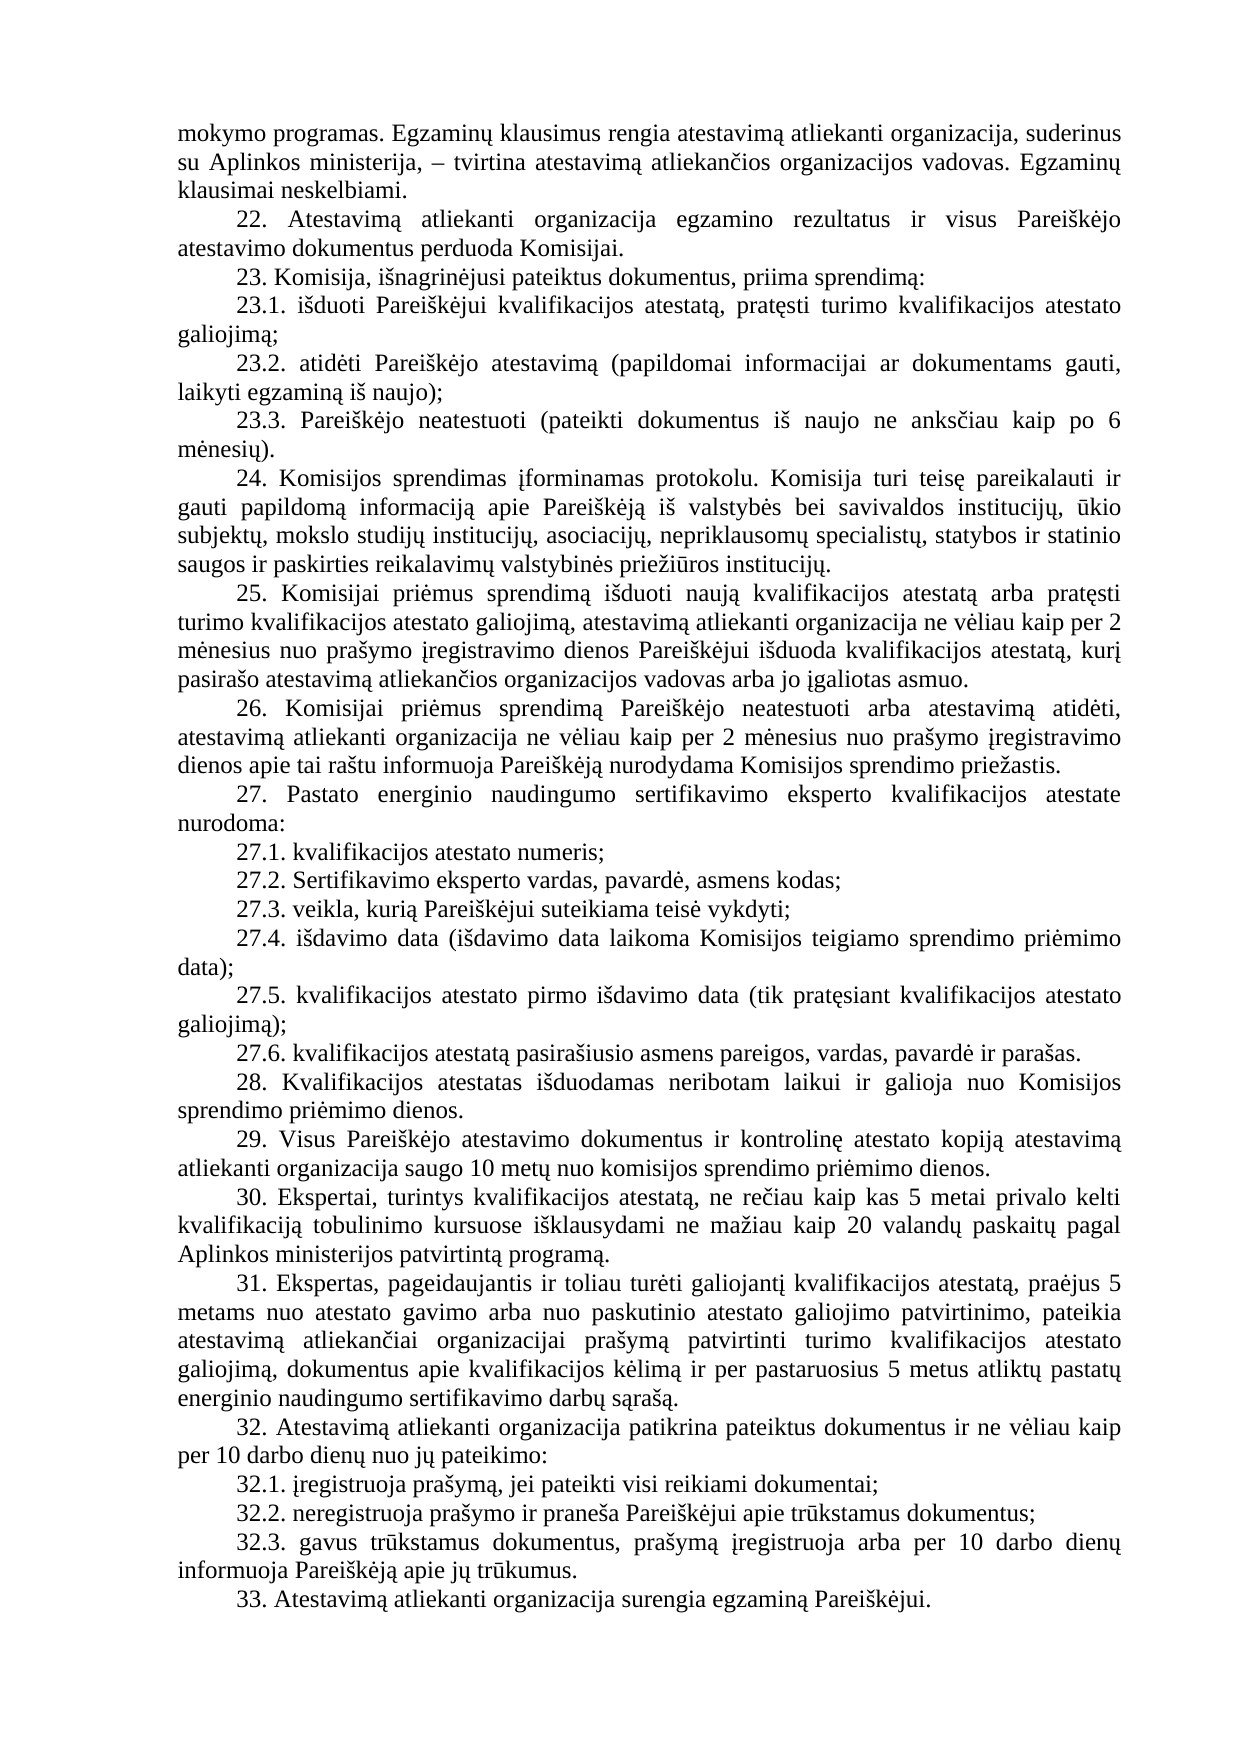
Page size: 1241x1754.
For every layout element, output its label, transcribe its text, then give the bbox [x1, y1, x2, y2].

text 30. Ekspertai, turintys kvalifikacijos atestatą, ne rečiau kaip kas 5 metai privalo kelti kvalifikaciją tobulinimo kursuose išklausydami ne mažiau kaip 20 valandų paskaitų pagal Aplinkos ministerijos patvirtintą programą. [177, 1182, 1122, 1268]
text 22. Atestavimą atliekanti organizacija egzamino rezultatus ir visus Pareiškėjo atestavimo dokumentus perduoda Komisijai. [177, 204, 1122, 262]
text 31. Ekspertas, pageidaujantis ir toliau turėti galiojantį kvalifikacijos atestatą, praėjus 5 metams nuo atestato gavimo arba nuo paskutinio atestato galiojimo patvirtinimo, pateikia atestavimą atliekančiai organizacijai prašymą patvirtinti turimo kvalifikacijos atestato galiojimą, dokumentus apie kvalifikacijos kėlimą ir per pastaruosius 5 metus atliktų pastatų energinio naudingumo sertifikavimo darbų sąrašą. [177, 1268, 1122, 1412]
text 27.6. kvalifikacijos atestatą pasirašiusio asmens pareigos, vardas, pavardė ir parašas. [177, 1038, 1122, 1067]
text 27.1. kvalifikacijos atestato numeris; [177, 837, 1122, 866]
text 25. Komisijai priėmus sprendimą išduoti naują kvalifikacijos atestatą arba pratęsti turimo kvalifikacijos atestato galiojimą, atestavimą atliekanti organizacija ne vėliau kaip per 2 mėnesius nuo prašymo įregistravimo dienos Pareiškėjui išduoda kvalifikacijos atestatą, kurį pasirašo atestavimą atliekančios organizacijos vadovas arba jo įgaliotas asmuo. [177, 578, 1122, 693]
text 29. Visus Pareiškėjo atestavimo dokumentus ir kontrolinę atestato kopiją atestavimą atliekanti organizacija saugo 10 metų nuo komisijos sprendimo priėmimo dienos. [177, 1124, 1122, 1182]
text mokymo programas. Egzaminų klausimus rengia atestavimą atliekanti organizacija, suderinus su Aplinkos ministerija, – tvirtina atestavimą atliekančios organizacijos vadovas. Egzaminų klausimai neskelbiami. [177, 118, 1122, 204]
text 23.3. Pareiškėjo neatestuoti (pateikti dokumentus iš naujo ne anksčiau kaip po 6 mėnesių). [177, 406, 1122, 463]
text 24. Komisijos sprendimas įforminamas protokolu. Komisija turi teisę pareikalauti ir gauti papildomą informaciją apie Pareiškėją iš valstybės bei savivaldos institucijų, ūkio subjektų, mokslo studijų institucijų, asociacijų, nepriklausomų specialistų, statybos ir statinio saugos ir paskirties reikalavimų valstybinės priežiūros institucijų. [177, 463, 1122, 578]
text 26. Komisijai priėmus sprendimą Pareiškėjo neatestuoti arba atestavimą atidėti, atestavimą atliekanti organizacija ne vėliau kaip per 2 mėnesius nuo prašymo įregistravimo dienos apie tai raštu informuoja Pareiškėją nurodydama Komisijos sprendimo priežastis. [177, 693, 1122, 779]
text 32. Atestavimą atliekanti organizacija patikrina pateiktus dokumentus ir ne vėliau kaip per 10 darbo dienų nuo jų pateikimo: [177, 1412, 1122, 1469]
text 27.3. veikla, kurią Pareiškėjui suteikiama teisė vykdyti; [177, 894, 1122, 923]
text 32.3. gavus trūkstamus dokumentus, prašymą įregistruoja arba per 10 darbo dienų informuoja Pareiškėją apie jų trūkumus. [177, 1527, 1122, 1584]
text 23.2. atidėti Pareiškėjo atestavimą (papildomai informacijai ar dokumentams gauti, laikyti egzaminą iš naujo); [177, 348, 1122, 406]
text 32.1. įregistruoja prašymą, jei pateikti visi reikiami dokumentai; [177, 1469, 1122, 1498]
text 33. Atestavimą atliekanti organizacija surengia egzaminą Pareiškėjui. [177, 1584, 1122, 1613]
text 27.2. Sertifikavimo eksperto vardas, pavardė, asmens kodas; [177, 866, 1122, 894]
text 23.1. išduoti Pareiškėjui kvalifikacijos atestatą, pratęsti turimo kvalifikacijos atestato galiojimą; [177, 291, 1122, 348]
text 23. Komisija, išnagrinėjusi pateiktus dokumentus, priima sprendimą: [177, 262, 1122, 291]
text 27. Pastato energinio naudingumo sertifikavimo eksperto kvalifikacijos atestate nurodoma: [177, 779, 1122, 837]
text 27.5. kvalifikacijos atestato pirmo išdavimo data (tik pratęsiant kvalifikacijos atestato galiojimą); [177, 981, 1122, 1038]
text 32.2. neregistruoja prašymo ir praneša Pareiškėjui apie trūkstamus dokumentus; [177, 1498, 1122, 1527]
text 27.4. išdavimo data (išdavimo data laikoma Komisijos teigiamo sprendimo priėmimo data); [177, 923, 1122, 981]
text 28. Kvalifikacijos atestatas išduodamas neribotam laikui ir galioja nuo Komisijos sprendimo priėmimo dienos. [177, 1067, 1122, 1124]
